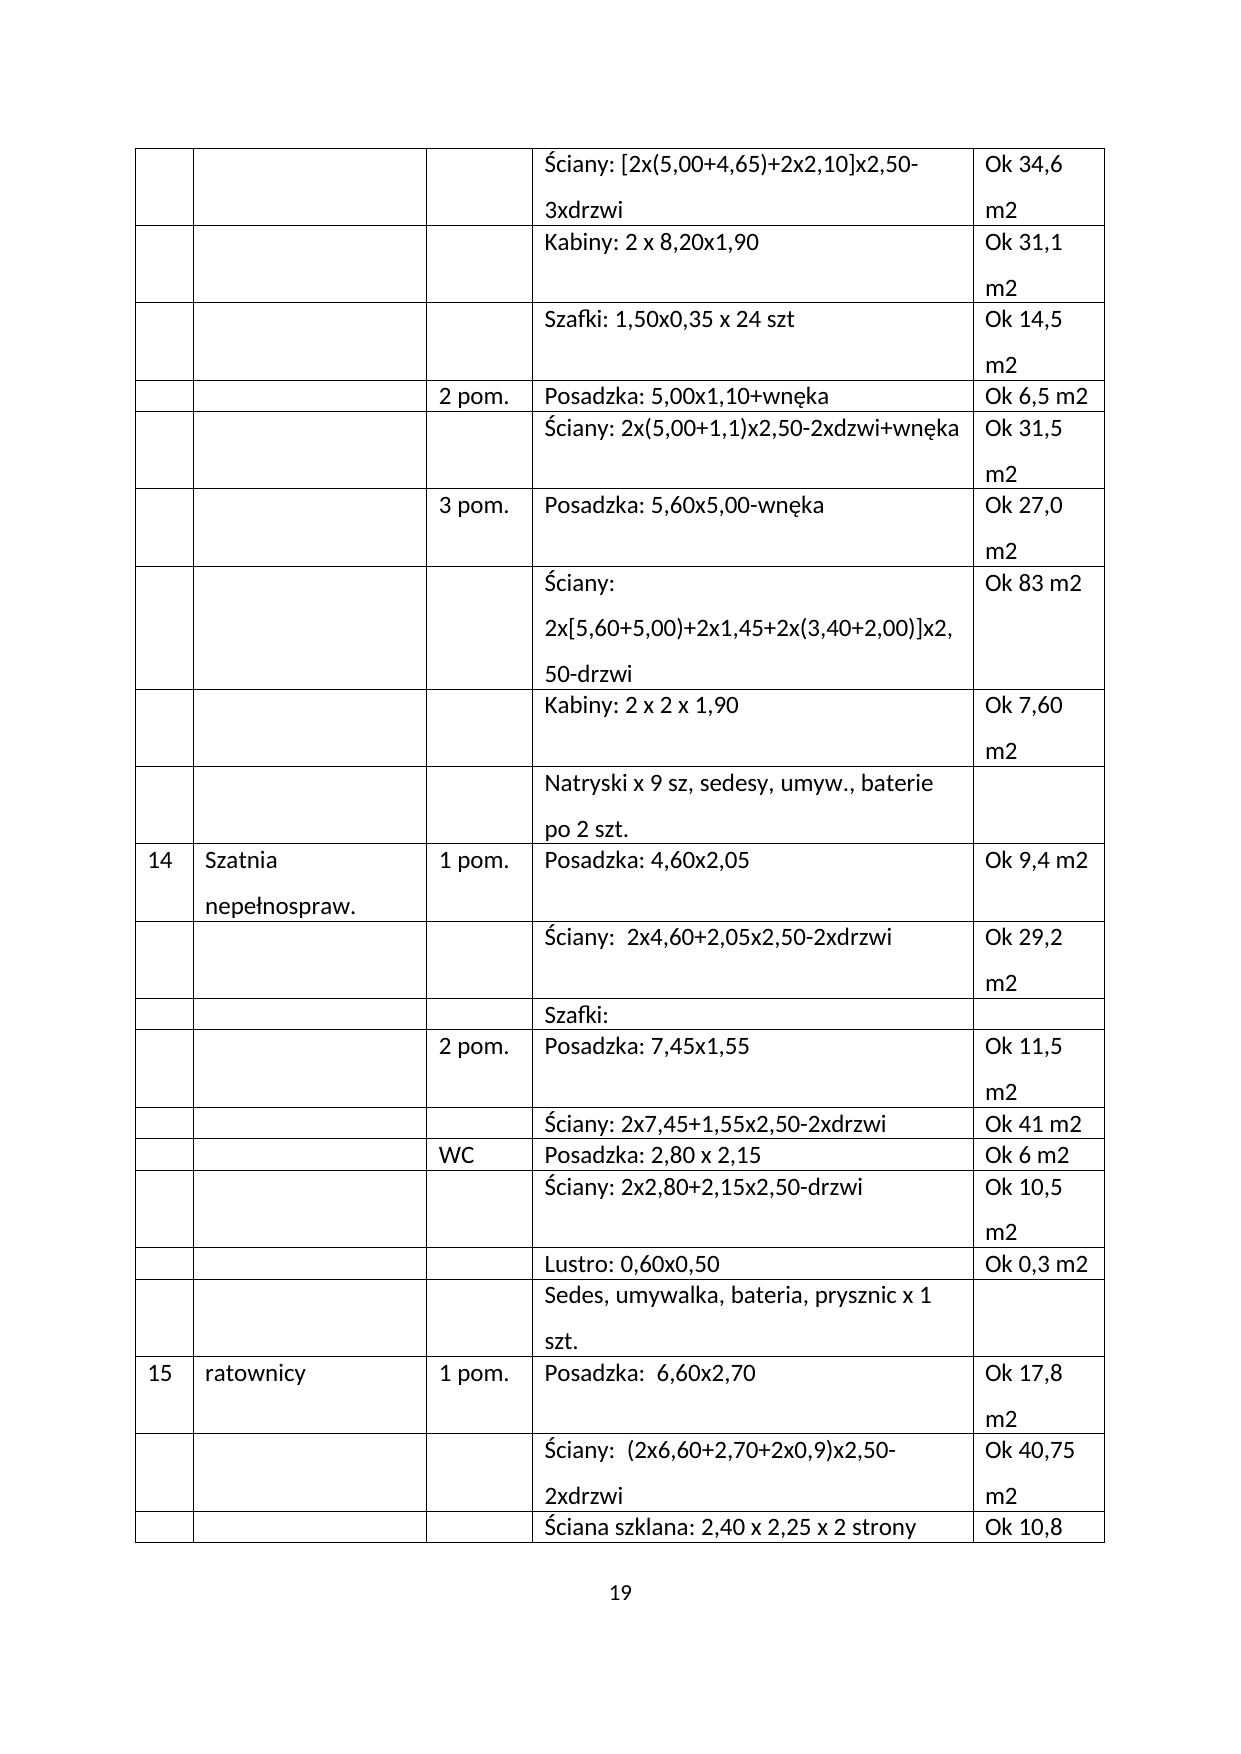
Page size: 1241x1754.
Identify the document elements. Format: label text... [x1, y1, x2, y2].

table_cell [136, 381, 193, 411]
table_cell Natryski x 9 sz, sedesy, umyw., baterie po 2 szt. [533, 767, 973, 843]
table_cell [427, 567, 532, 689]
table_cell [194, 381, 426, 411]
table_cell Ok 27,0 m2 [974, 489, 1104, 566]
table_cell Ściana szklana: 2,40 x 2,25 x 2 strony [533, 1512, 973, 1542]
table_cell Ok 14,5 m2 [974, 303, 1104, 379]
table_cell [427, 412, 532, 488]
table_cell [136, 489, 193, 566]
table_cell Ok 6,5 m2 [974, 381, 1104, 411]
table_cell [427, 922, 532, 998]
table_cell [136, 1030, 193, 1107]
table_cell [427, 1512, 532, 1542]
table_cell [194, 1139, 426, 1170]
table_cell [194, 1248, 426, 1279]
table_cell [194, 690, 426, 766]
table_cell Ściany: 2x(5,00+1,1)x2,50-2xdzwi+wnęka [533, 412, 973, 488]
table_cell [194, 922, 426, 998]
table_cell Ok 0,3 m2 [974, 1248, 1104, 1279]
table_cell 2 pom. [427, 381, 532, 411]
table_cell Ściany: 2x2,80+2,15x2,50-drzwi [533, 1171, 973, 1247]
table_cell [427, 1108, 532, 1138]
table_cell [427, 1434, 532, 1511]
table_cell Ok 7,60 m2 [974, 690, 1104, 766]
table_cell Ściany: [2x(5,00+4,65)+2x2,10]x2,50-3xdrzwi [533, 149, 973, 225]
table_cell [194, 149, 426, 225]
table_cell [194, 226, 426, 302]
table_cell Szatnia nepełnospraw. [194, 844, 426, 921]
table_cell [136, 567, 193, 689]
table_cell [427, 1171, 532, 1247]
table_cell [194, 489, 426, 566]
table_cell [194, 412, 426, 488]
table_cell [194, 1030, 426, 1107]
table_cell [136, 1108, 193, 1138]
table_cell [136, 1280, 193, 1356]
table_cell [136, 767, 193, 843]
table_cell Ok 40,75 m2 [974, 1434, 1104, 1511]
table_cell Posadzka: 5,00x1,10+wnęka [533, 381, 973, 411]
table_cell Ściany: 2x7,45+1,55x2,50-2xdrzwi [533, 1108, 973, 1138]
table_cell [427, 1280, 532, 1356]
table_cell Ściany: 2x[5,60+5,00)+2x1,45+2x(3,40+2,00)]x2,50-drzwi [533, 567, 973, 689]
table_cell 14 [136, 844, 193, 921]
table_cell [136, 149, 193, 225]
table_cell 2 pom. [427, 1030, 532, 1107]
table_cell Posadzka: 5,60x5,00-wnęka [533, 489, 973, 566]
table_cell [136, 226, 193, 302]
table_cell [194, 767, 426, 843]
table_cell [427, 767, 532, 843]
table_cell WC [427, 1139, 532, 1170]
table_cell [427, 303, 532, 379]
table_cell [136, 999, 193, 1029]
table_cell Lustro: 0,60x0,50 [533, 1248, 973, 1279]
table_cell [974, 1280, 1104, 1356]
table_cell Ściany: (2x6,60+2,70+2x0,9)x2,50-2xdrzwi [533, 1434, 973, 1511]
table_cell Ściany: 2x4,60+2,05x2,50-2xdrzwi [533, 922, 973, 998]
table_cell 3 pom. [427, 489, 532, 566]
table_cell [974, 767, 1104, 843]
table_cell Posadzka: 2,80 x 2,15 [533, 1139, 973, 1170]
table_cell 1 pom. [427, 844, 532, 921]
table_cell Kabiny: 2 x 2 x 1,90 [533, 690, 973, 766]
table_cell [194, 999, 426, 1029]
table_cell [427, 999, 532, 1029]
table_cell Kabiny: 2 x 8,20x1,90 [533, 226, 973, 302]
table_cell Ok 10,8 [974, 1512, 1104, 1542]
table_cell Posadzka: 6,60x2,70 [533, 1357, 973, 1433]
table_cell [427, 1248, 532, 1279]
table_cell Sedes, umywalka, bateria, prysznic x 1 szt. [533, 1280, 973, 1356]
table_cell [974, 999, 1104, 1029]
table_cell Ok 31,5 m2 [974, 412, 1104, 488]
table_cell [427, 226, 532, 302]
table_cell [194, 1512, 426, 1542]
table_cell [136, 1171, 193, 1247]
table_cell Ok 17,8 m2 [974, 1357, 1104, 1433]
table_cell ratownicy [194, 1357, 426, 1433]
table_cell Posadzka: 4,60x2,05 [533, 844, 973, 921]
table_cell [194, 567, 426, 689]
table_cell Ok 9,4 m2 [974, 844, 1104, 921]
table_cell [427, 690, 532, 766]
table_cell [427, 149, 532, 225]
table_cell [136, 303, 193, 379]
table_cell Ok 83 m2 [974, 567, 1104, 689]
table_cell Ok 6 m2 [974, 1139, 1104, 1170]
table_cell [194, 303, 426, 379]
table_cell Posadzka: 7,45x1,55 [533, 1030, 973, 1107]
table_cell [136, 1512, 193, 1542]
table_cell [194, 1171, 426, 1247]
table_cell 15 [136, 1357, 193, 1433]
table_cell [194, 1434, 426, 1511]
table_cell [136, 412, 193, 488]
table_cell Ok 41 m2 [974, 1108, 1104, 1138]
table_cell Ok 34,6 m2 [974, 149, 1104, 225]
table_cell [136, 690, 193, 766]
table_cell Szafki: 1,50x0,35 x 24 szt [533, 303, 973, 379]
table_cell [136, 1248, 193, 1279]
table_cell Ok 10,5 m2 [974, 1171, 1104, 1247]
table_cell Ok 11,5 m2 [974, 1030, 1104, 1107]
table_cell [194, 1280, 426, 1356]
table_cell Ok 29,2 m2 [974, 922, 1104, 998]
table_cell [136, 1139, 193, 1170]
table_cell Szafki: [533, 999, 973, 1029]
table_cell 1 pom. [427, 1357, 532, 1433]
table_cell [136, 1434, 193, 1511]
table_cell [136, 922, 193, 998]
table_cell [194, 1108, 426, 1138]
table_cell Ok 31,1 m2 [974, 226, 1104, 302]
